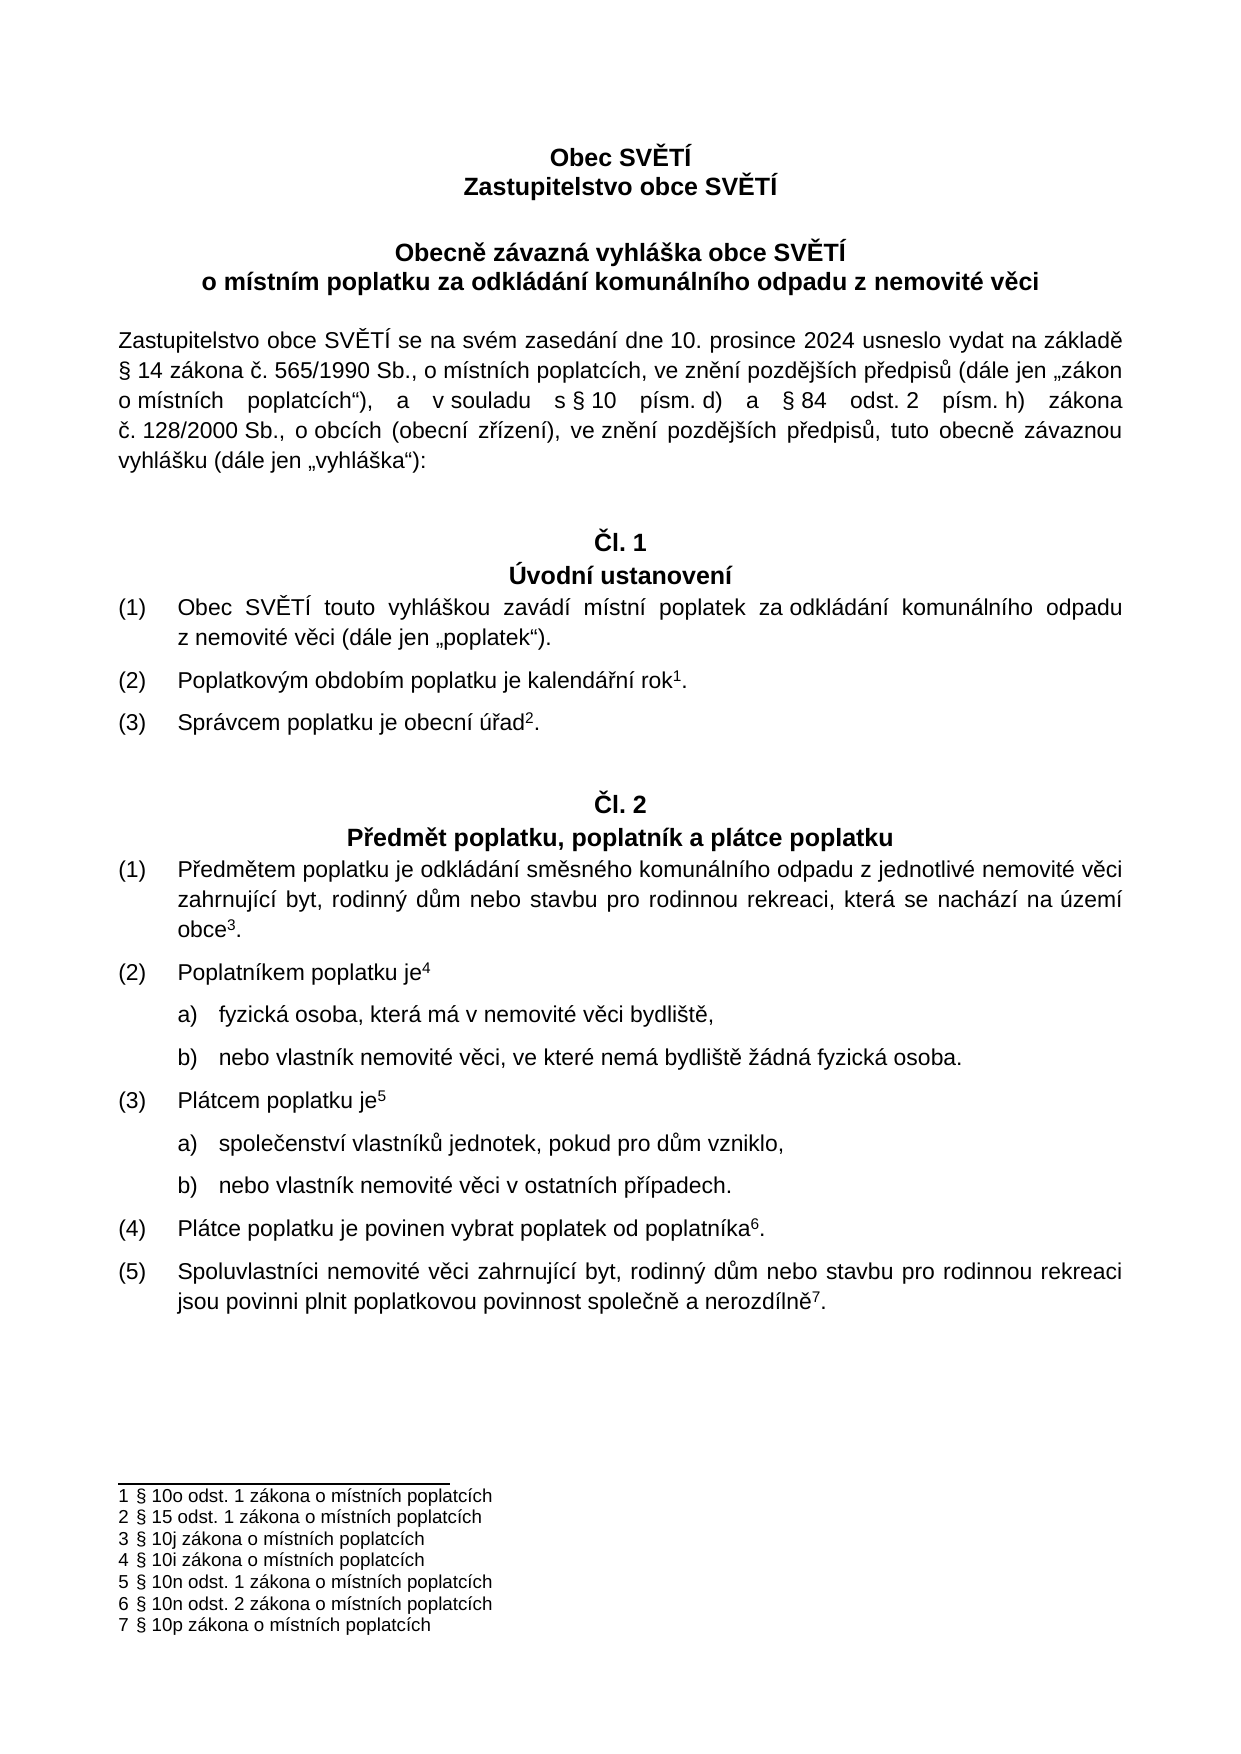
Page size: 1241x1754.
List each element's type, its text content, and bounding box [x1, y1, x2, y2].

list § 10n odst. 2 zákona o místních poplatcích [118, 1592, 1122, 1614]
text Zastupitelstvo obce SVĚTÍ se na svém zasedání dne 10. prosince 2024 usneslo vydat na základě § 14 zákona č. 565/1990 Sb., o místních poplatcích, ve znění pozdějších předpisů (dále jen „zákon o místních poplatcích“), a v souladu s § 10 písm. d) a § 84 odst. 2 písm. h) zákona č. 128/2000 Sb., o obcích (obecní zřízení), ve znění pozdějších předpisů, tuto obecně závaznou vyhlášku (dále jen „vyhláška“): [118, 327, 1122, 474]
subtitle Čl. 1 Úvodní ustanovení [118, 528, 1122, 589]
list Poplatkovým obdobím poplatku je kalendářní rok. [118, 667, 1122, 693]
list § 15 odst. 1 zákona o místních poplatcích [118, 1506, 1122, 1528]
list fyzická osoba, která má v nemovité věci bydliště, [177, 1001, 1122, 1028]
list Předmětem poplatku je odkládání směsného komunálního odpadu z jednotlivé nemovité věci zahrnující byt, rodinný dům nebo stavbu pro rodinnou rekreaci, která se nachází na území obce. [118, 856, 1122, 942]
subtitle Čl. 2 Předmět poplatku, poplatník a plátce poplatku [118, 789, 1122, 851]
subtitle Obecně závazná vyhláška obce SVĚTÍ o místním poplatku za odkládání komunálního odpadu z nemovité věci [118, 238, 1122, 295]
list § 10n odst. 1 zákona o místních poplatcích [118, 1571, 1122, 1592]
text Obec SVĚTÍ Zastupitelstvo obce SVĚTÍ [118, 143, 1122, 201]
list § 10i zákona o místních poplatcích [118, 1549, 1122, 1571]
list nebo vlastník nemovité věci v ostatních případech. [177, 1172, 1122, 1199]
list Plátce poplatku je povinen vybrat poplatek od poplatníka. [118, 1215, 1122, 1241]
list § 10j zákona o místních poplatcích [118, 1528, 1122, 1549]
list § 10o odst. 1 zákona o místních poplatcích [118, 1484, 1122, 1506]
list společenství vlastníků jednotek, pokud pro dům vzniklo, [177, 1129, 1122, 1156]
list Správcem poplatku je obecní úřad. [118, 709, 1122, 736]
list § 10p zákona o místních poplatcích [118, 1614, 1122, 1635]
list Poplatníkem poplatku je [118, 959, 1122, 985]
list Plátcem poplatku je [118, 1087, 1122, 1113]
list Spoluvlastníci nemovité věci zahrnující byt, rodinný dům nebo stavbu pro rodinnou rekreaci jsou povinni plnit poplatkovou povinnost společně a nerozdílně. [118, 1258, 1122, 1314]
list nebo vlastník nemovité věci, ve které nemá bydliště žádná fyzická osoba. [177, 1044, 1122, 1071]
list Obec SVĚTÍ touto vyhláškou zavádí místní poplatek za odkládání komunálního odpadu z nemovité věci (dále jen „poplatek“). [118, 594, 1122, 650]
